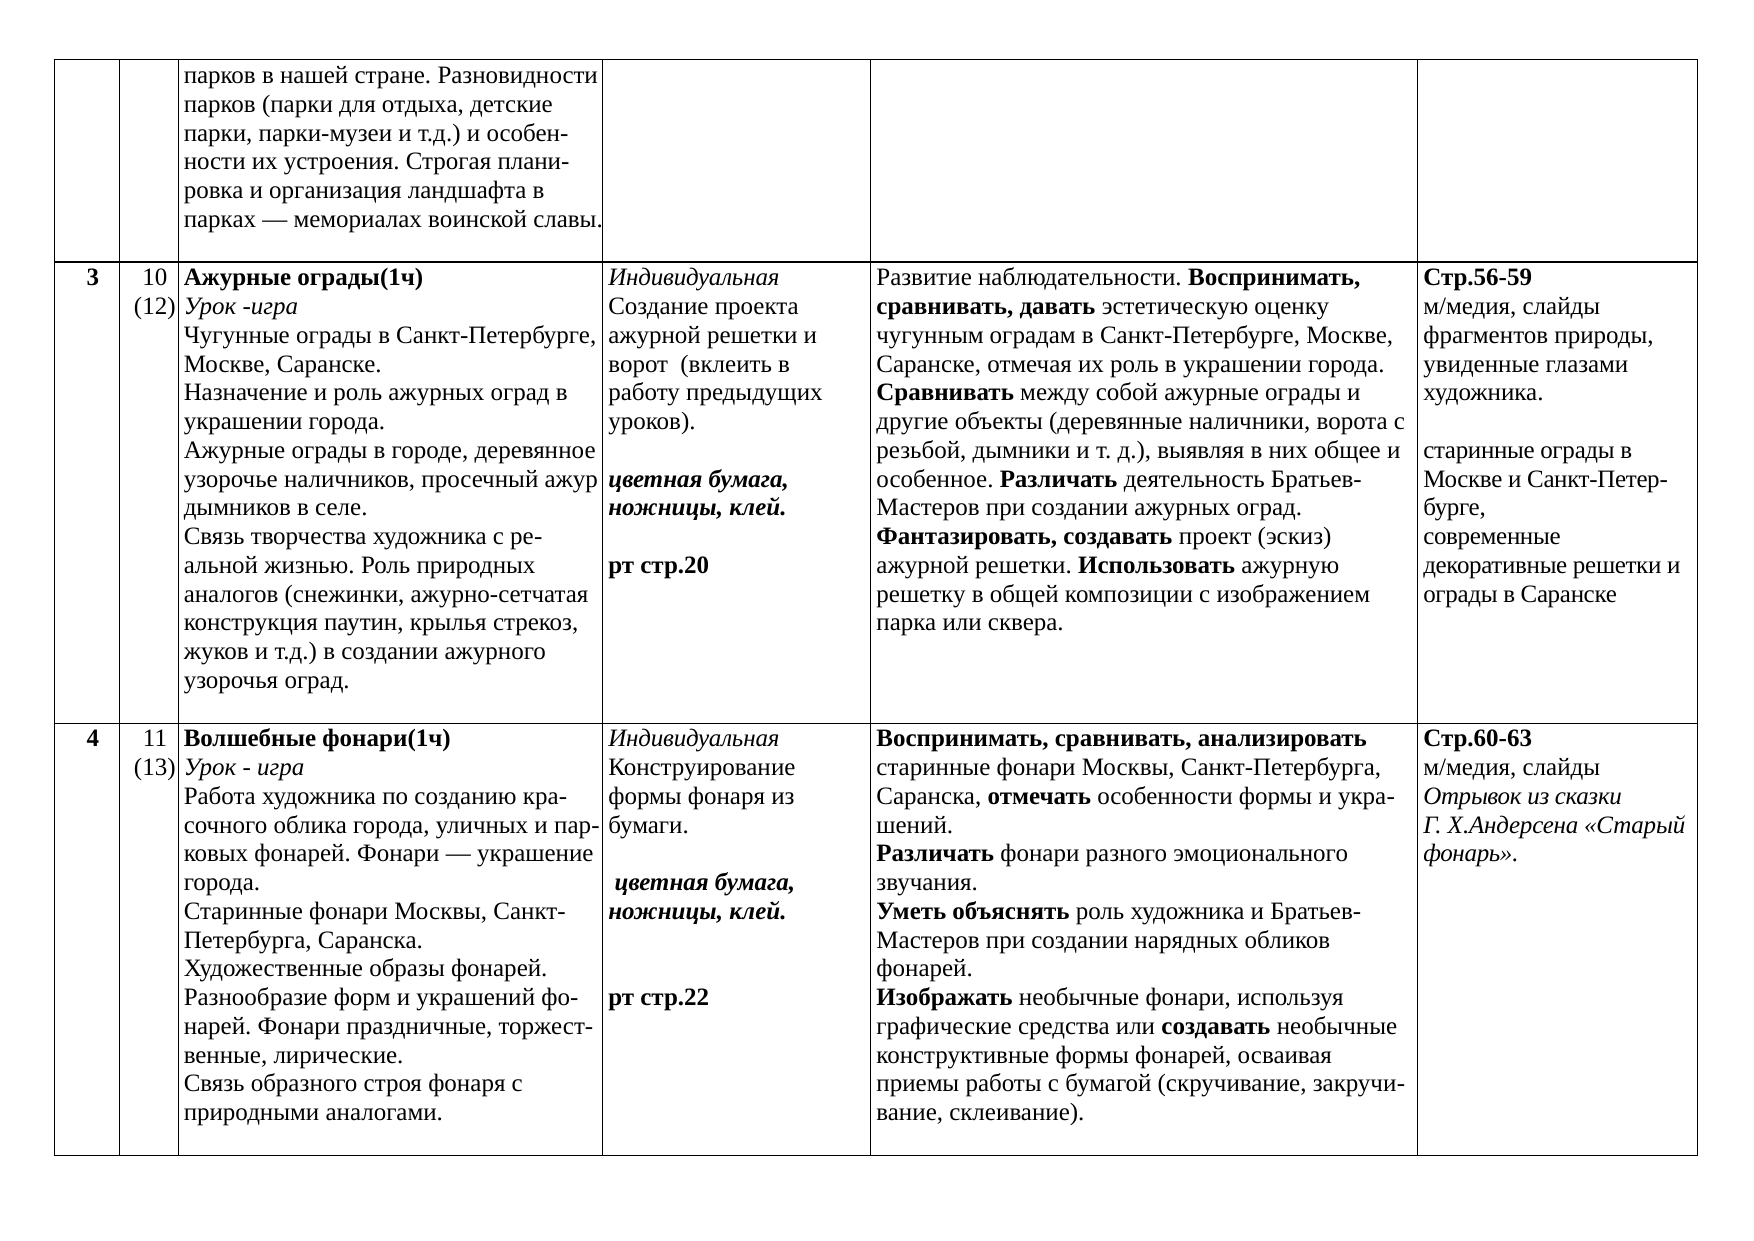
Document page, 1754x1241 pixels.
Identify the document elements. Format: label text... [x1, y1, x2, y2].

table_cell [871, 60, 1417, 261]
table_cell 3 [55, 263, 119, 722]
table_cell Стр.52-55 м/медия,слайды парки в Петергофе, Пушкино, Павловске; Летний сад в Санкт-Петербурге, парк и мемориал во­инс-кой славы в Саранске. А. Дельвиг «Царско-сельский сад» [1418, 60, 1697, 261]
table_cell Стр.56-59 м/медия, слайды фрагментов природы, увиденные гла­зами художника. старинные ограды в Москве и Санкт-Петер- бурге, современные декоративные решетки и ограды в Саранске [1418, 263, 1697, 722]
table_cell 10 (12) [120, 263, 178, 722]
table_cell 4 [55, 724, 119, 1155]
table_cell Ажурные ограды(1ч) Урок -игра Чугунные ограды в Санкт-Петер­бурге, Москве, Саранске. Назначение и роль ажурных оград в украшении города. Ажурные ограды в городе, деревян­ное узорочье наличников, просечный ажур дымников в селе. Связь творчества художника с ре­альной жизнью. Роль природных аналогов (снежин­ки, ажурно-сетчатая конструкция пау­тин, крылья стрекоз, жуков и т.д.) в создании ажурного узорочья оград. [179, 263, 602, 722]
table_cell [120, 60, 178, 261]
table_cell [55, 60, 119, 261]
table_cell Развитие наблюдательности. Воспринимать, сравнивать, давать эстетическую оценку чугунным оградам в Санкт-Петербурге, Москве, Саранске, отмечая их роль в украше­нии города. Сравнивать между собой ажурные ограды и другие объекты (деревянные наличники, ворота с резьбой, дымники и т. д.), выявляя в них общее и особен­ное. Различать деятельность Братьев- Мастеров при создании ажурных оград. Фантазировать, создавать проект (эскиз) ажурной решетки. Использовать ажурную решетку в общей композиции с изображением парка или сквера. [871, 263, 1417, 722]
table_cell Индивидуальная Конструирование формы фонаря из бумаги. цветная бумага, ножницы, клей. рт стр.22 [603, 724, 870, 1155]
table_cell 11 (13) [120, 724, 178, 1155]
table_cell Волшебные фонари(1ч) Урок - игра Работа художника по созданию кра­сочного облика города, уличных и пар­ковых фонарей. Фонари — украшение города. Старинные фонари Москвы, Санкт- Петербурга, Саранска. Художественные образы фонарей. Разнообразие форм и украшений фо­нарей. Фонари праздничные, торжест-вен­ные, лирические. Связь образного строя фонаря с природными аналогами. [179, 724, 602, 1155]
table_cell Индивидуальная Создание проекта ажурной решетки и ворот (вклеить в работу предыдущих уроков). цветная бумага, ножницы, клей. рт стр.20 [603, 263, 870, 722]
table_cell Воспринимать, сравнивать, ана­лизировать старинные фонари Москвы, Санкт-Петербурга, Саранска, отмечать особенности формы и укра­шений. Различать фонари разного эмоцио­нального звучания. Уметь объяснять роль художника и Братьев-Мастеров при создании на­рядных обликов фонарей. Изображать необычные фонари, используя графические средства или создавать необычные конструктивные формы фонарей, осваивая приемы ра­боты с бумагой (скручивание, закручи­вание, склеивание). [871, 724, 1417, 1155]
table_cell [603, 60, 870, 261]
table_cell Стр.60-63 м/медия, слайды Отрывок из сказки Г. X.Андерсена «Старый фонарь». [1418, 724, 1697, 1155]
table_cell парков в нашей стране. Разновидности парков (парки для отдыха, детские парки, парки-музеи и т.д.) и особен-ности их устроения. Строгая плани-ровка и организация ландшафта в парках — мемориалах во­инской славы. [179, 60, 602, 261]
